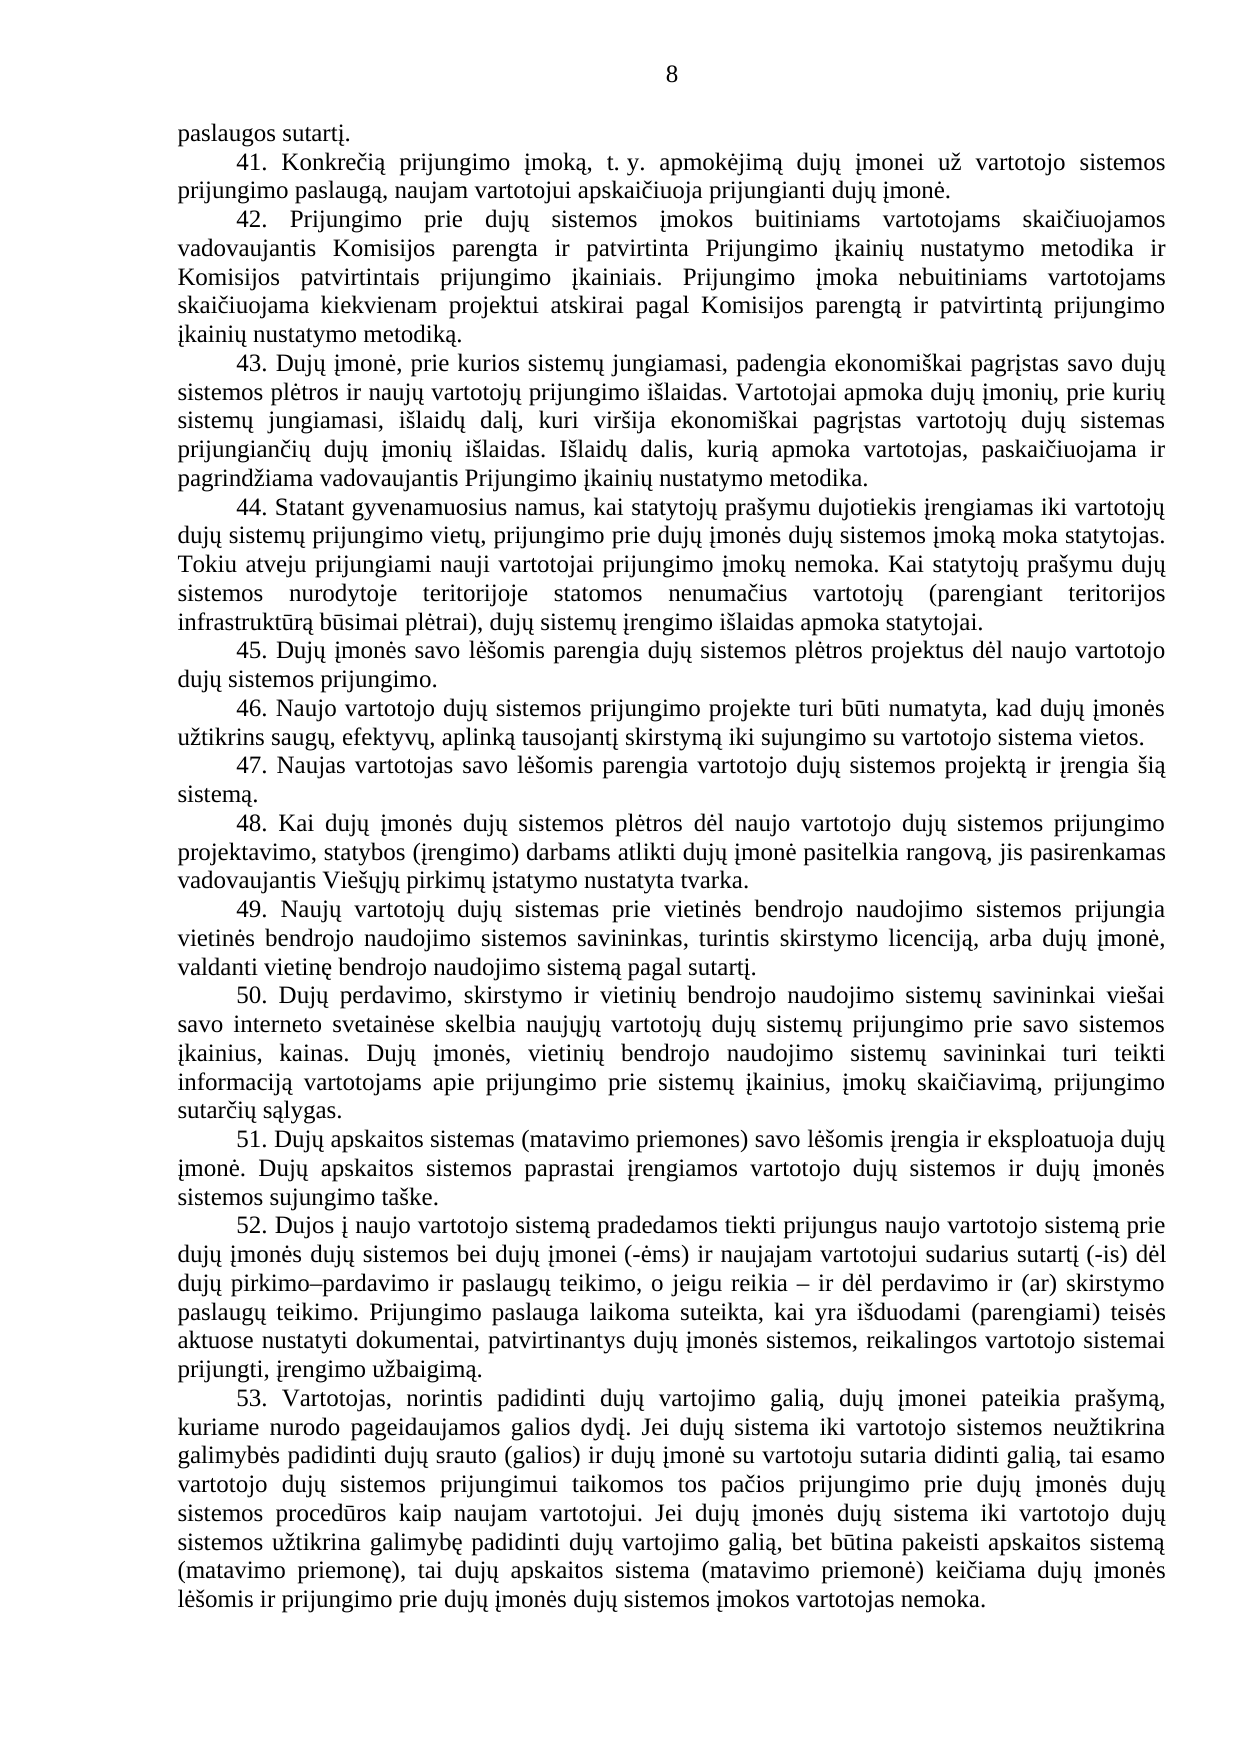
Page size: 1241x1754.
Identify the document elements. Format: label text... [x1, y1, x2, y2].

text 48. Kai dujų įmonės dujų sistemos plėtros dėl naujo vartotojo dujų sistemos prijungimo projektavimo, statybos (įrengimo) darbams atlikti dujų įmonė pasitelkia rangovą, jis pasirenkamas vadovaujantis Viešųjų pirkimų įstatymo nustatyta tvarka. [177, 808, 1166, 894]
text 43. Dujų įmonė, prie kurios sistemų jungiamasi, padengia ekonomiškai pagrįstas savo dujų sistemos plėtros ir naujų vartotojų prijungimo išlaidas. Vartotojai apmoka dujų įmonių, prie kurių sistemų jungiamasi, išlaidų dalį, kuri viršija ekonomiškai pagrįstas vartotojų dujų sistemas prijungiančių dujų įmonių išlaidas. Išlaidų dalis, kurią apmoka vartotojas, paskaičiuojama ir pagrindžiama vadovaujantis Prijungimo įkainių nustatymo metodika. [177, 348, 1166, 492]
text 53. Vartotojas, norintis padidinti dujų vartojimo galią, dujų įmonei pateikia prašymą, kuriame nurodo pageidaujamos galios dydį. Jei dujų sistema iki vartotojo sistemos neužtikrina galimybės padidinti dujų srauto (galios) ir dujų įmonė su vartotoju sutaria didinti galią, tai esamo vartotojo dujų sistemos prijungimui taikomos tos pačios prijungimo prie dujų įmonės dujų sistemos procedūros kaip naujam vartotojui. Jei dujų įmonės dujų sistema iki vartotojo dujų sistemos užtikrina galimybę padidinti dujų vartojimo galią, bet būtina pakeisti apskaitos sistemą (matavimo priemonę), tai dujų apskaitos sistema (matavimo priemonė) keičiama dujų įmonės lėšomis ir prijungimo prie dujų įmonės dujų sistemos įmokos vartotojas nemoka. [177, 1383, 1166, 1613]
text 45. Dujų įmonės savo lėšomis parengia dujų sistemos plėtros projektus dėl naujo vartotojo dujų sistemos prijungimo. [177, 636, 1166, 693]
text 49. Naujų vartotojų dujų sistemas prie vietinės bendrojo naudojimo sistemos prijungia vietinės bendrojo naudojimo sistemos savininkas, turintis skirstymo licenciją, arba dujų įmonė, valdanti vietinę bendrojo naudojimo sistemą pagal sutartį. [177, 894, 1166, 981]
text 44. Statant gyvenamuosius namus, kai statytojų prašymu dujotiekis įrengiamas iki vartotojų dujų sistemų prijungimo vietų, prijungimo prie dujų įmonės dujų sistemos įmoką moka statytojas. Tokiu atveju prijungiami nauji vartotojai prijungimo įmokų nemoka. Kai statytojų prašymu dujų sistemos nurodytoje teritorijoje statomos nenumačius vartotojų (parengiant teritorijos infrastruktūrą būsimai plėtrai), dujų sistemų įrengimo išlaidas apmoka statytojai. [177, 492, 1166, 636]
text 47. Naujas vartotojas savo lėšomis parengia vartotojo dujų sistemos projektą ir įrengia šią sistemą. [177, 751, 1166, 808]
text 52. Dujos į naujo vartotojo sistemą pradedamos tiekti prijungus naujo vartotojo sistemą prie dujų įmonės dujų sistemos bei dujų įmonei (-ėms) ir naujajam vartotojui sudarius sutartį (-is) dėl dujų pirkimo–pardavimo ir paslaugų teikimo, o jeigu reikia – ir dėl perdavimo ir (ar) skirstymo paslaugų teikimo. Prijungimo paslauga laikoma suteikta, kai yra išduodami (parengiami) teisės aktuose nustatyti dokumentai, patvirtinantys dujų įmonės sistemos, reikalingos vartotojo sistemai prijungti, įrengimo užbaigimą. [177, 1211, 1166, 1383]
text paslaugos sutartį. [177, 118, 1166, 147]
text 41. Konkrečią prijungimo įmoką, t. y. apmokėjimą dujų įmonei už vartotojo sistemos prijungimo paslaugą, naujam vartotojui apskaičiuoja prijungianti dujų įmonė. [177, 147, 1166, 204]
text 46. Naujo vartotojo dujų sistemos prijungimo projekte turi būti numatyta, kad dujų įmonės užtikrins saugų, efektyvų, aplinką tausojantį skirstymą iki sujungimo su vartotojo sistema vietos. [177, 693, 1166, 751]
text 51. Dujų apskaitos sistemas (matavimo priemones) savo lėšomis įrengia ir eksploatuoja dujų įmonė. Dujų apskaitos sistemos paprastai įrengiamos vartotojo dujų sistemos ir dujų įmonės sistemos sujungimo taške. [177, 1124, 1166, 1211]
text 42. Prijungimo prie dujų sistemos įmokos buitiniams vartotojams skaičiuojamos vadovaujantis Komisijos parengta ir patvirtinta Prijungimo įkainių nustatymo metodika ir Komisijos patvirtintais prijungimo įkainiais. Prijungimo įmoka nebuitiniams vartotojams skaičiuojama kiekvienam projektui atskirai pagal Komisijos parengtą ir patvirtintą prijungimo įkainių nustatymo metodiką. [177, 204, 1166, 348]
text 50. Dujų perdavimo, skirstymo ir vietinių bendrojo naudojimo sistemų savininkai viešai savo interneto svetainėse skelbia naujųjų vartotojų dujų sistemų prijungimo prie savo sistemos įkainius, kainas. Dujų įmonės, vietinių bendrojo naudojimo sistemų savininkai turi teikti informaciją vartotojams apie prijungimo prie sistemų įkainius, įmokų skaičiavimą, prijungimo sutarčių sąlygas. [177, 981, 1166, 1124]
